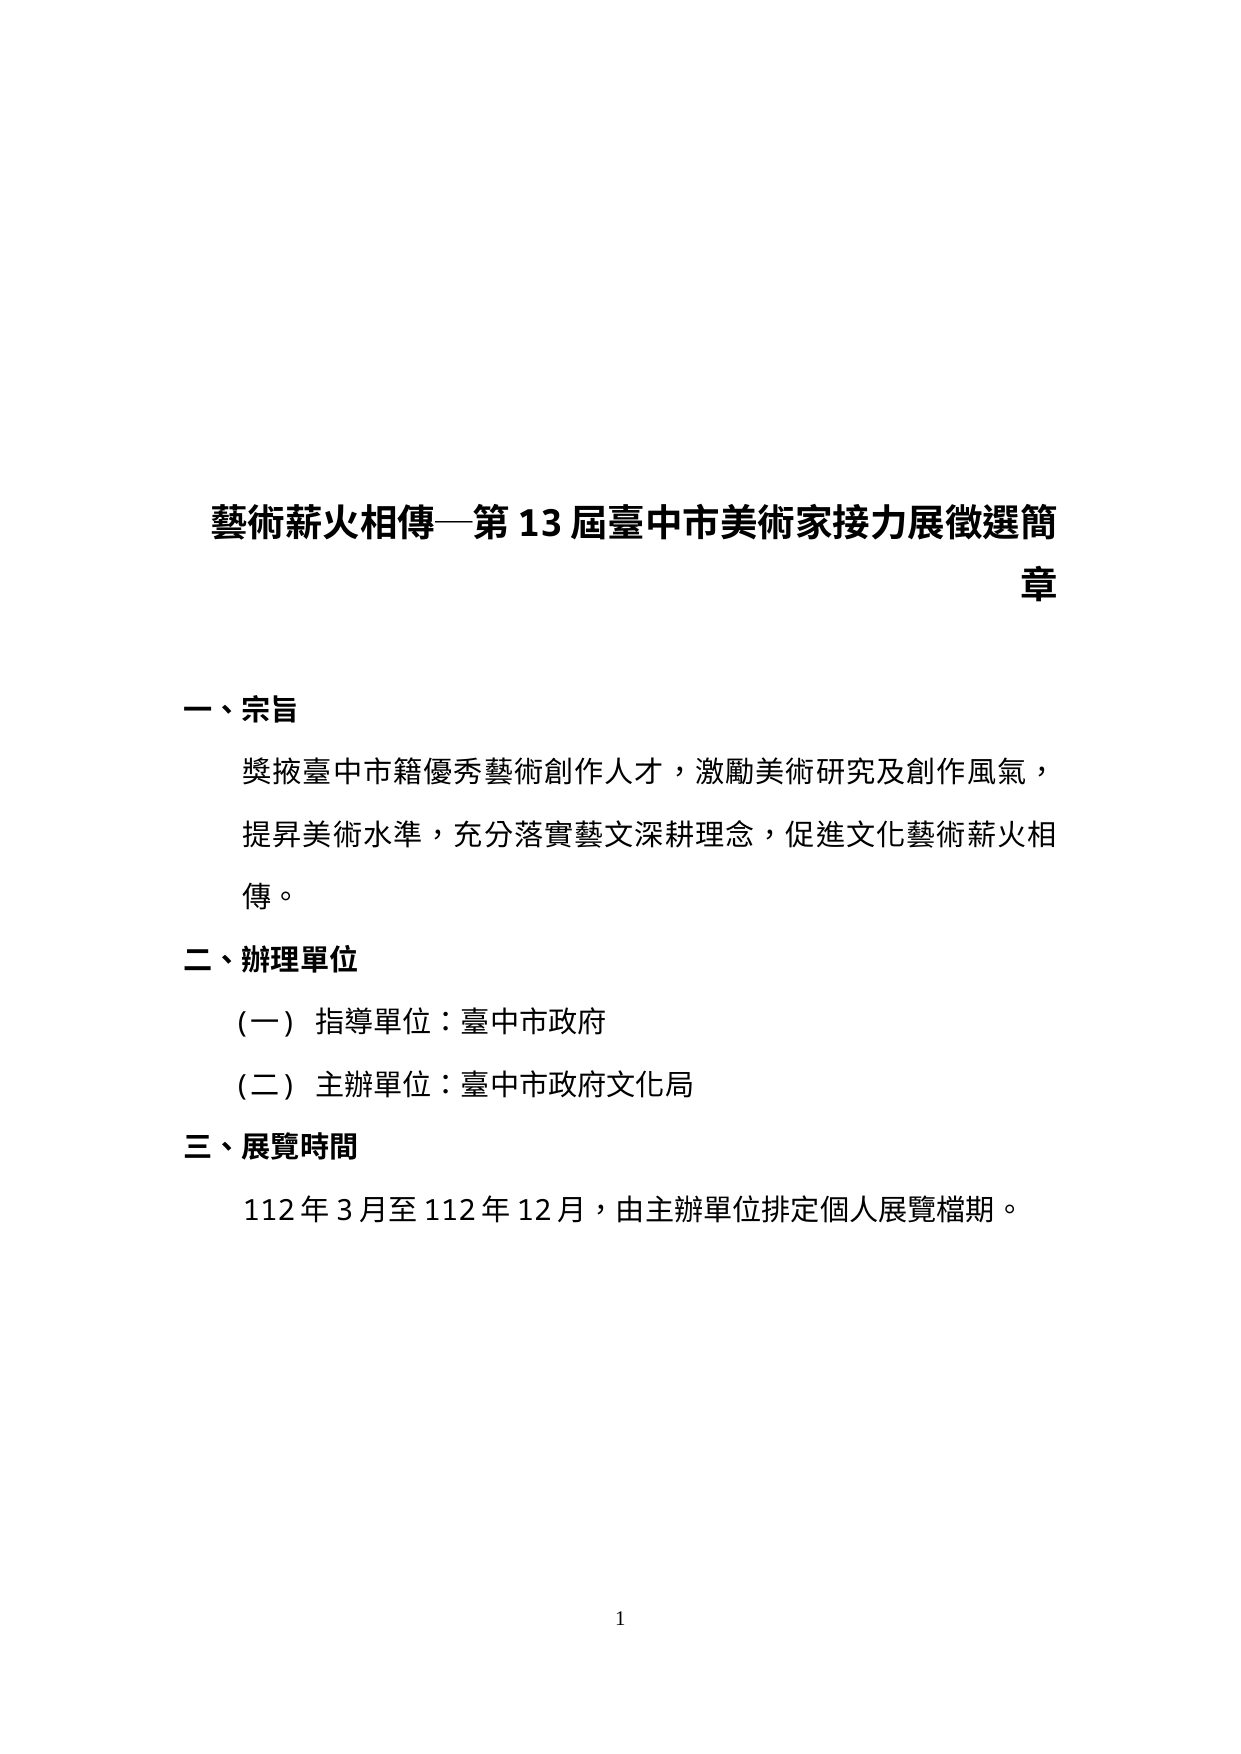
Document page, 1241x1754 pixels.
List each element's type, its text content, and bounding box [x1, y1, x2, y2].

text (二) 主辦單位：臺中市政府文化局 [233, 1041, 1057, 1103]
text 三、展覽時間 [183, 1103, 1057, 1166]
text (一) 指導單位：臺中市政府 [233, 978, 1057, 1041]
text 112年3月至112年12月，由主辦單位排定個人展覽檔期。 [183, 1166, 1057, 1228]
text 一、宗旨 [183, 666, 1057, 728]
text 二、辦理單位 [183, 916, 1057, 978]
text 獎掖臺中市籍優秀藝術創作人才，激勵美術研究及創作風氣，提昇美術水準，充分落實藝文深耕理念，促進文化藝術薪火相傳。 [242, 728, 1057, 916]
text 藝術薪火相傳─第13屆臺中市美術家接力展徵選簡章 [183, 478, 1057, 603]
